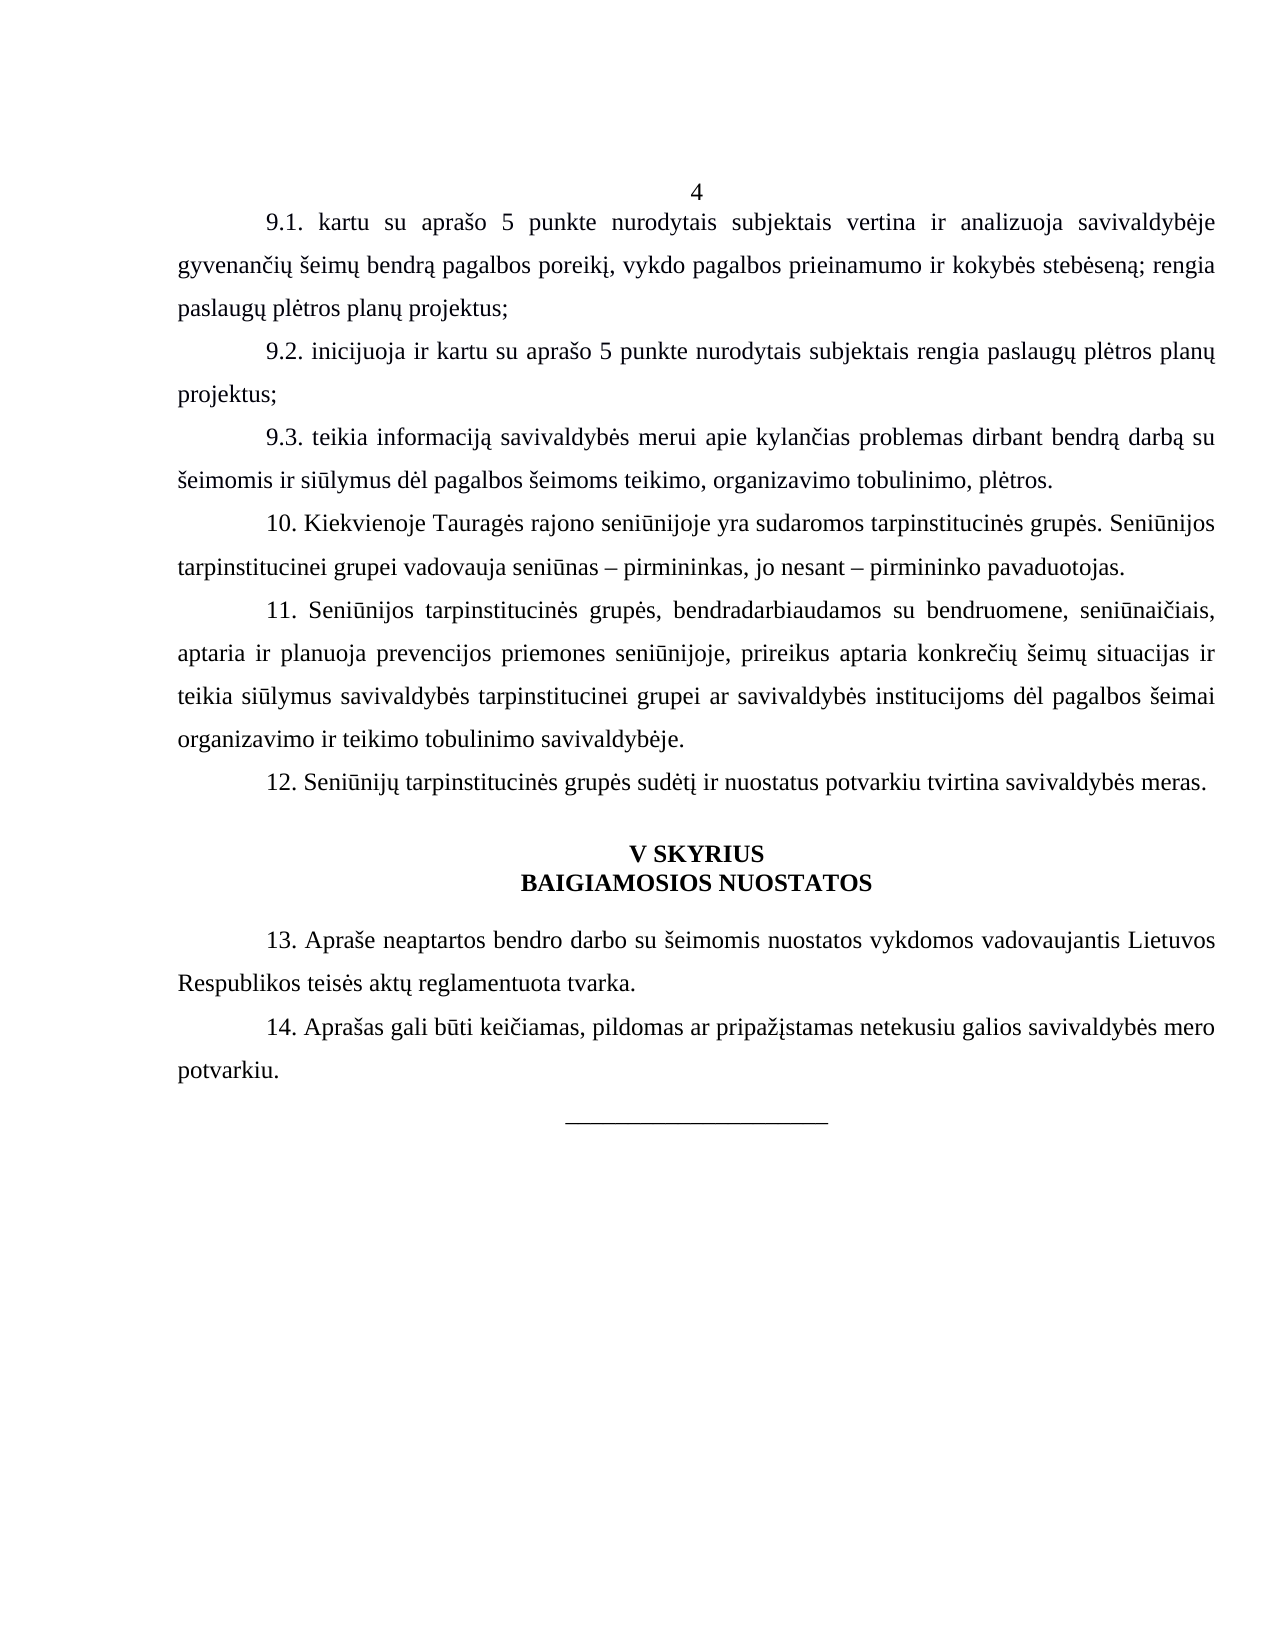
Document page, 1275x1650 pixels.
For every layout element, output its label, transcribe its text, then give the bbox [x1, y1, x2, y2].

text 14. Aprašas gali būti keičiamas, pildomas ar pripažįstamas netekusiu galios savivaldybės mero potvarkiu. [177, 1012, 1216, 1083]
text 11. Seniūnijos tarpinstitucinės grupės, bendradarbiaudamos su bendruomene, seniūnaičiais, aptaria ir planuoja prevencijos priemones seniūnijoje, prireikus aptaria konkrečių šeimų situacijas ir teikia siūlymus savivaldybės tarpinstitucinei grupei ar savivaldybės institucijoms dėl pagalbos šeimai organizavimo ir teikimo tobulinimo savivaldybėje. [177, 595, 1216, 753]
text _____________________ [177, 1098, 1216, 1127]
text 9.1. kartu su aprašo 5 punkte nurodytais subjektais vertina ir analizuoja savivaldybėje gyvenančių šeimų bendrą pagalbos poreikį, vykdo pagalbos prieinamumo ir kokybės stebėseną; rengia paslaugų plėtros planų projektus; [177, 207, 1216, 322]
text V SKYRIUS [177, 839, 1216, 868]
text 9.3. teikia informaciją savivaldybės merui apie kylančias problemas dirbant bendrą darbą su šeimomis ir siūlymus dėl pagalbos šeimoms teikimo, organizavimo tobulinimo, plėtros. [177, 422, 1216, 494]
text BAIGIAMOSIOS NUOSTATOS [177, 868, 1216, 897]
text 13. Apraše neaptartos bendro darbo su šeimomis nuostatos vykdomos vadovaujantis Lietuvos Respublikos teisės aktų reglamentuota tvarka. [177, 925, 1216, 997]
text 12. Seniūnijų tarpinstitucinės grupės sudėtį ir nuostatus potvarkiu tvirtina savivaldybės meras. [177, 767, 1216, 796]
text 10. Kiekvienoje Tauragės rajono seniūnijoje yra sudaromos tarpinstitucinės grupės. Seniūnijos tarpinstitucinei grupei vadovauja seniūnas – pirmininkas, jo nesant – pirmininko pavaduotojas. [177, 508, 1216, 580]
text 9.2. inicijuoja ir kartu su aprašo 5 punkte nurodytais subjektais rengia paslaugų plėtros planų projektus; [177, 336, 1216, 408]
